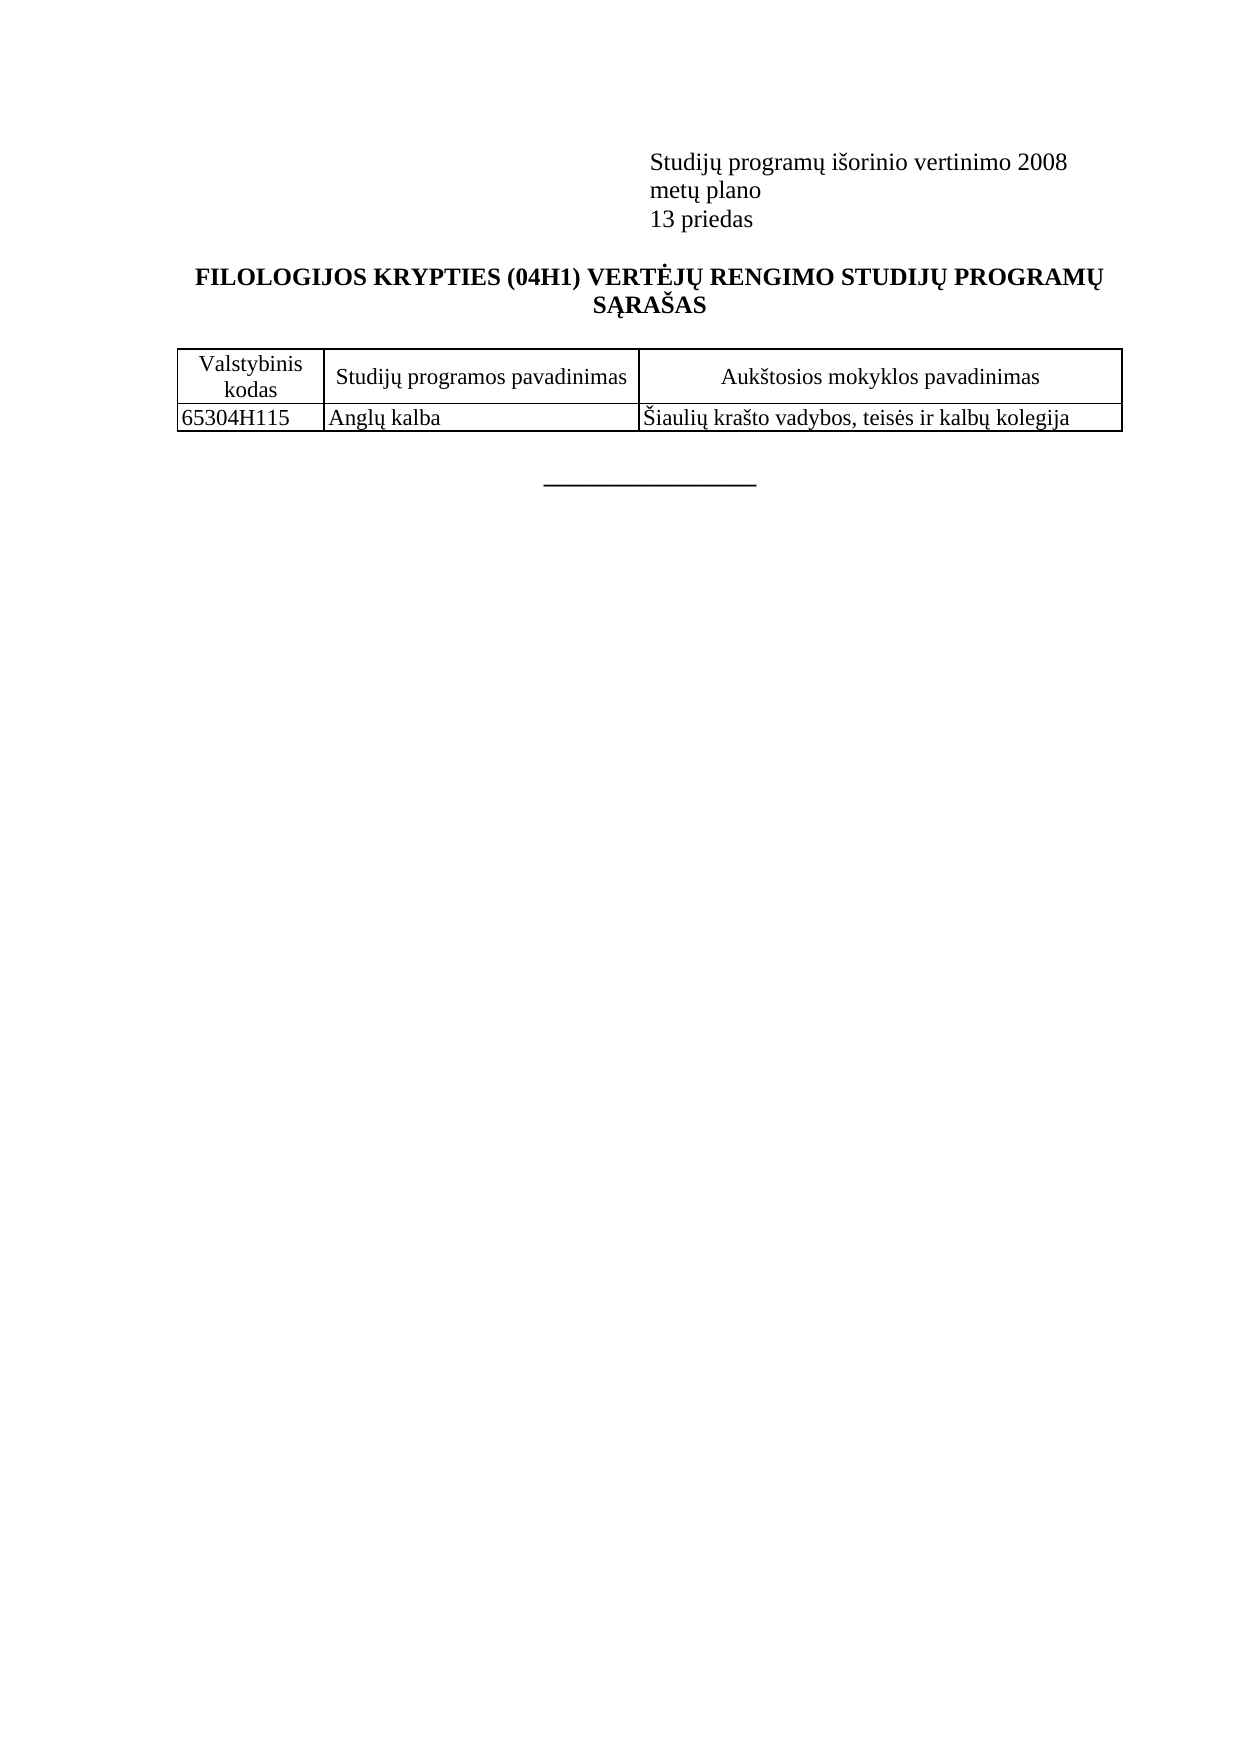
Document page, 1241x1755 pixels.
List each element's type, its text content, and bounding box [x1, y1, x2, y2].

text Studijų programų išorinio vertinimo 2008 metų plano [649, 147, 1122, 204]
text _________________ [177, 461, 1122, 489]
text 13 priedas [649, 204, 1122, 233]
text FILOLOGIJOS KRYPTIES (04H1) VERTĖJŲ RENGIMO STUDIJŲ PROGRAMŲ SĄRAŠAS [177, 262, 1122, 319]
table_cell Šiaulių krašto vadybos, teisės ir kalbų kolegija [640, 404, 1121, 430]
table_cell Anglų kalba [325, 404, 638, 430]
table_header Studijų programos pavadinimas [325, 350, 638, 402]
table_header Aukštosios mokyklos pavadinimas [640, 350, 1121, 402]
table_cell 65304H115 [178, 404, 323, 430]
table_header Valstybinis kodas [178, 350, 323, 402]
